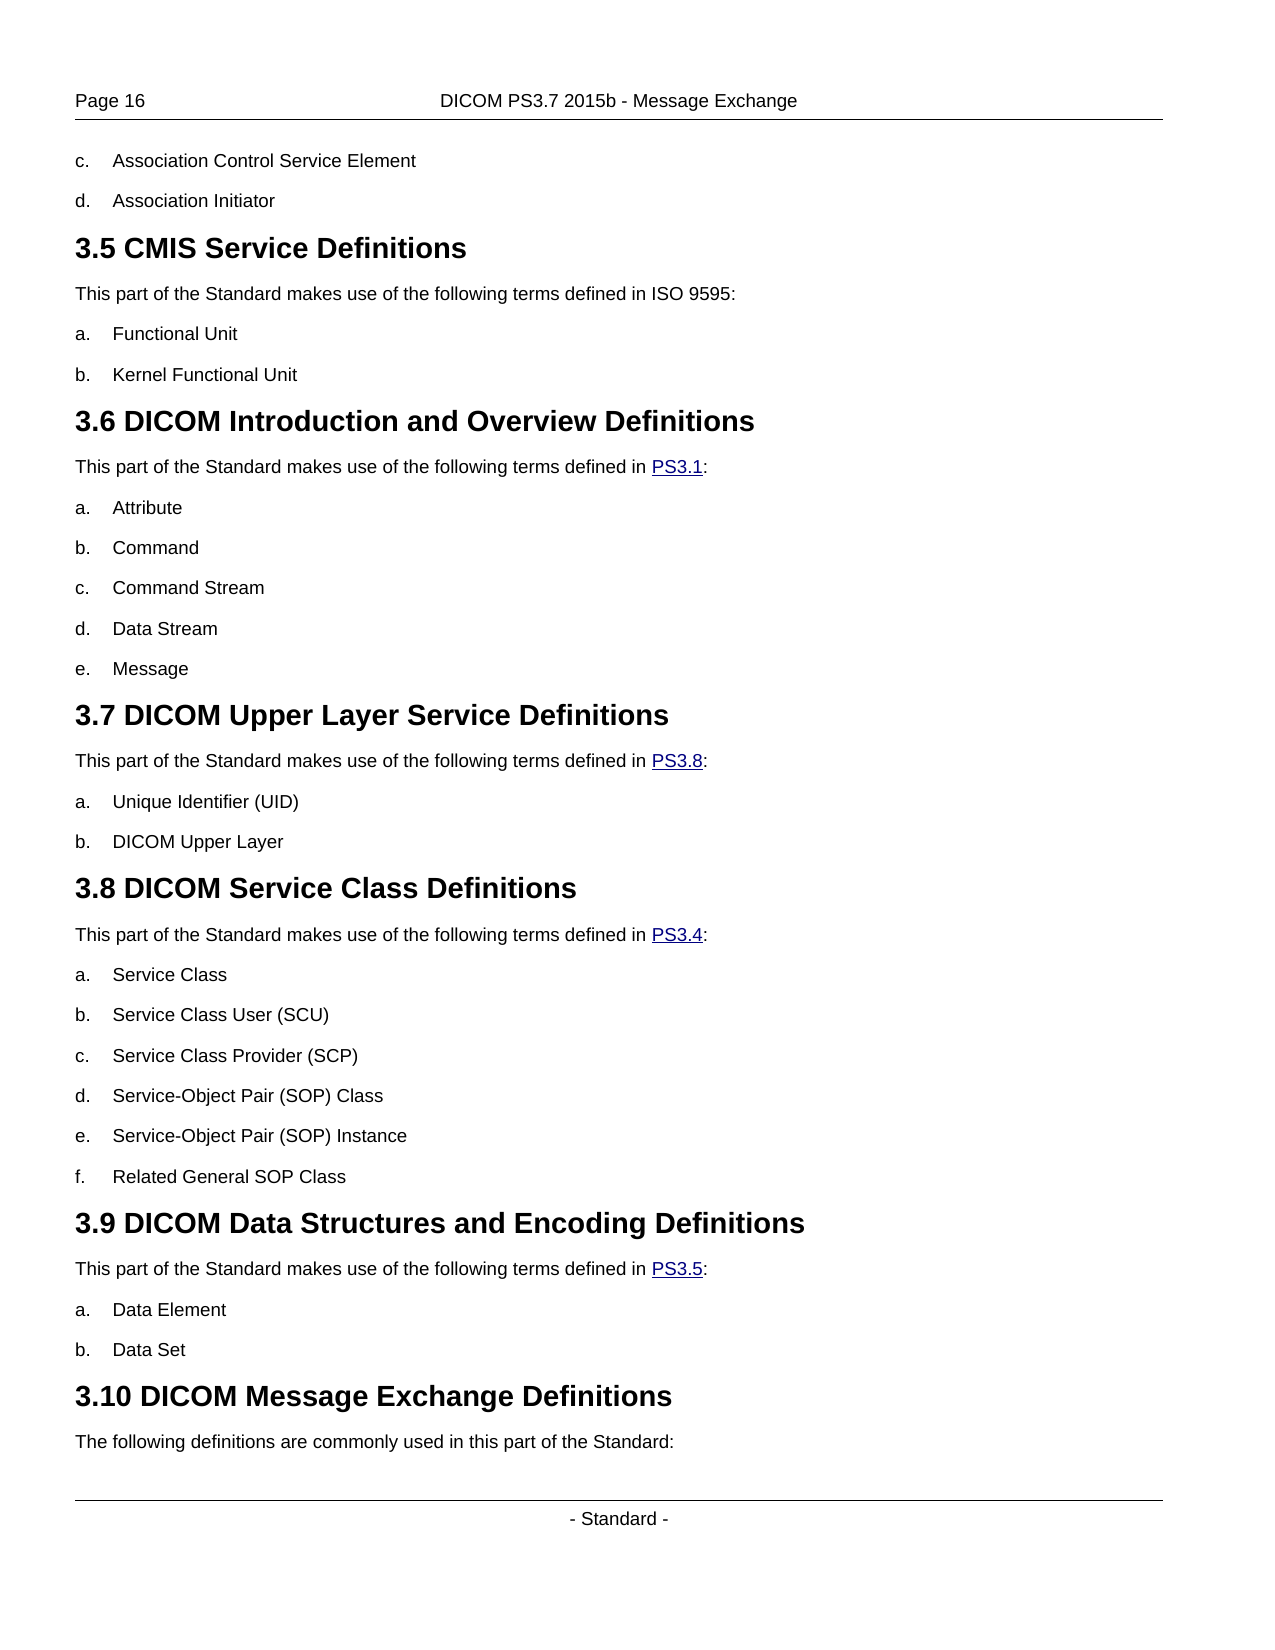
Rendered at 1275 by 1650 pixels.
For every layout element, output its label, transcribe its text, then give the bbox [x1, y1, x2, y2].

list Kernel Functional Unit [75, 363, 1162, 385]
list Association Initiator [75, 190, 1162, 212]
list Functional Unit [75, 323, 1162, 345]
text This part of the Standard makes use of the following terms defined in PS3.5: [75, 1258, 1162, 1279]
list Data Stream [75, 617, 1162, 639]
list Service-Object Pair (SOP) Instance [75, 1125, 1162, 1147]
list Association Control Service Element [75, 150, 1162, 172]
list Data Set [75, 1339, 1162, 1360]
text 3.6 DICOM Introduction and Overview Definitions [75, 404, 1162, 437]
text 3.8 DICOM Service Class Definitions [75, 871, 1162, 905]
list Command [75, 537, 1162, 558]
list Related General SOP Class [75, 1165, 1162, 1187]
list Unique Identifier (UID) [75, 791, 1162, 812]
list Service Class [75, 964, 1162, 985]
text 3.9 DICOM Data Structures and Encoding Definitions [75, 1206, 1162, 1239]
list Service Class User (SCU) [75, 1004, 1162, 1026]
text The following definitions are commonly used in this part of the Standard: [75, 1431, 1162, 1453]
list Command Stream [75, 577, 1162, 599]
list Attribute [75, 496, 1162, 518]
text 3.5 CMIS Service Definitions [75, 231, 1162, 264]
list Message [75, 658, 1162, 679]
text This part of the Standard makes use of the following terms defined in PS3.4: [75, 923, 1162, 945]
list Service-Object Pair (SOP) Class [75, 1085, 1162, 1106]
text 3.10 DICOM Message Exchange Definitions [75, 1379, 1162, 1412]
list Service Class Provider (SCP) [75, 1044, 1162, 1066]
text This part of the Standard makes use of the following terms defined in ISO 9595: [75, 283, 1162, 304]
text This part of the Standard makes use of the following terms defined in PS3.8: [75, 750, 1162, 772]
text This part of the Standard makes use of the following terms defined in PS3.1: [75, 456, 1162, 478]
text 3.7 DICOM Upper Layer Service Definitions [75, 698, 1162, 732]
list Data Element [75, 1298, 1162, 1320]
list DICOM Upper Layer [75, 831, 1162, 852]
